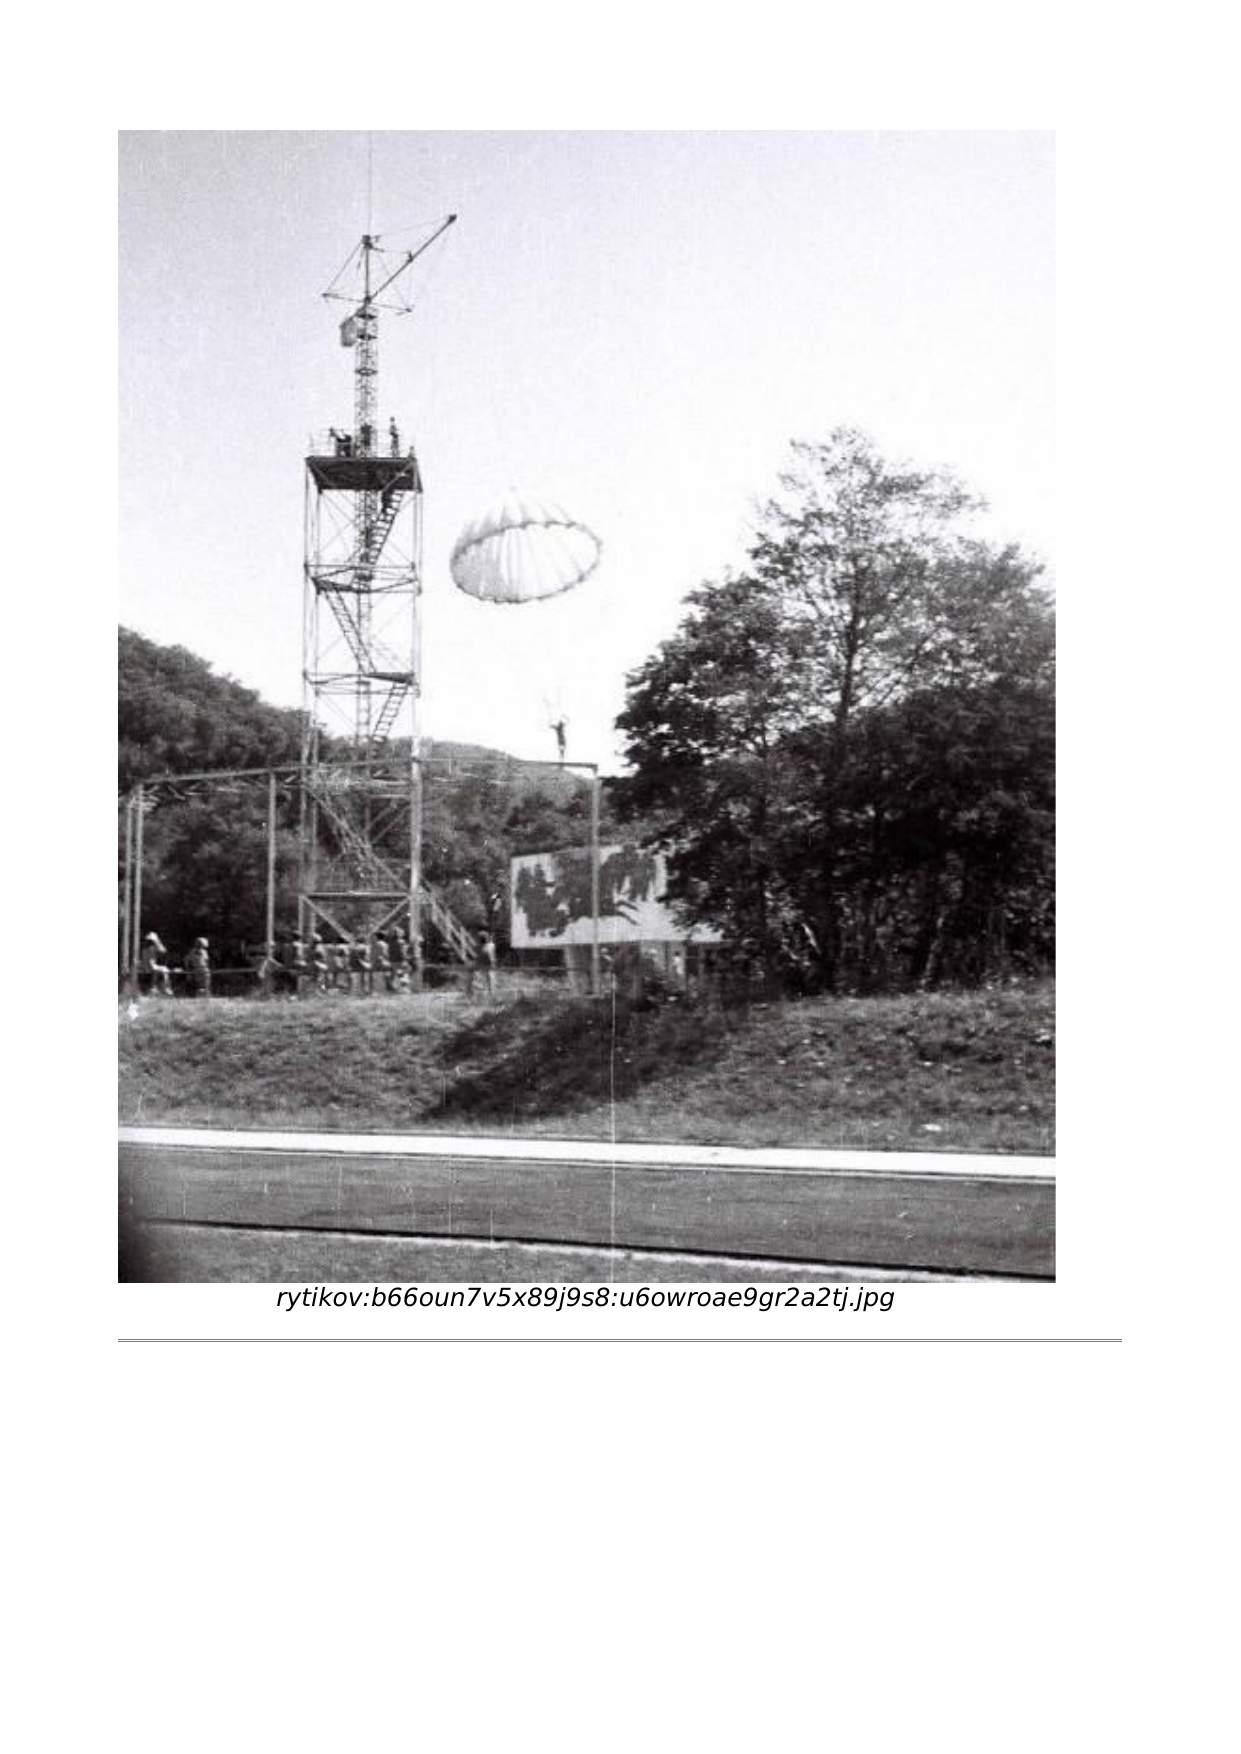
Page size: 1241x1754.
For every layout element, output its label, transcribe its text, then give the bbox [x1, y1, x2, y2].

picture [118, 130, 1056, 1283]
text rytikov:b66oun7v5x89j9s8:u6owroae9gr2a2tj.jpg [118, 1283, 1056, 1312]
